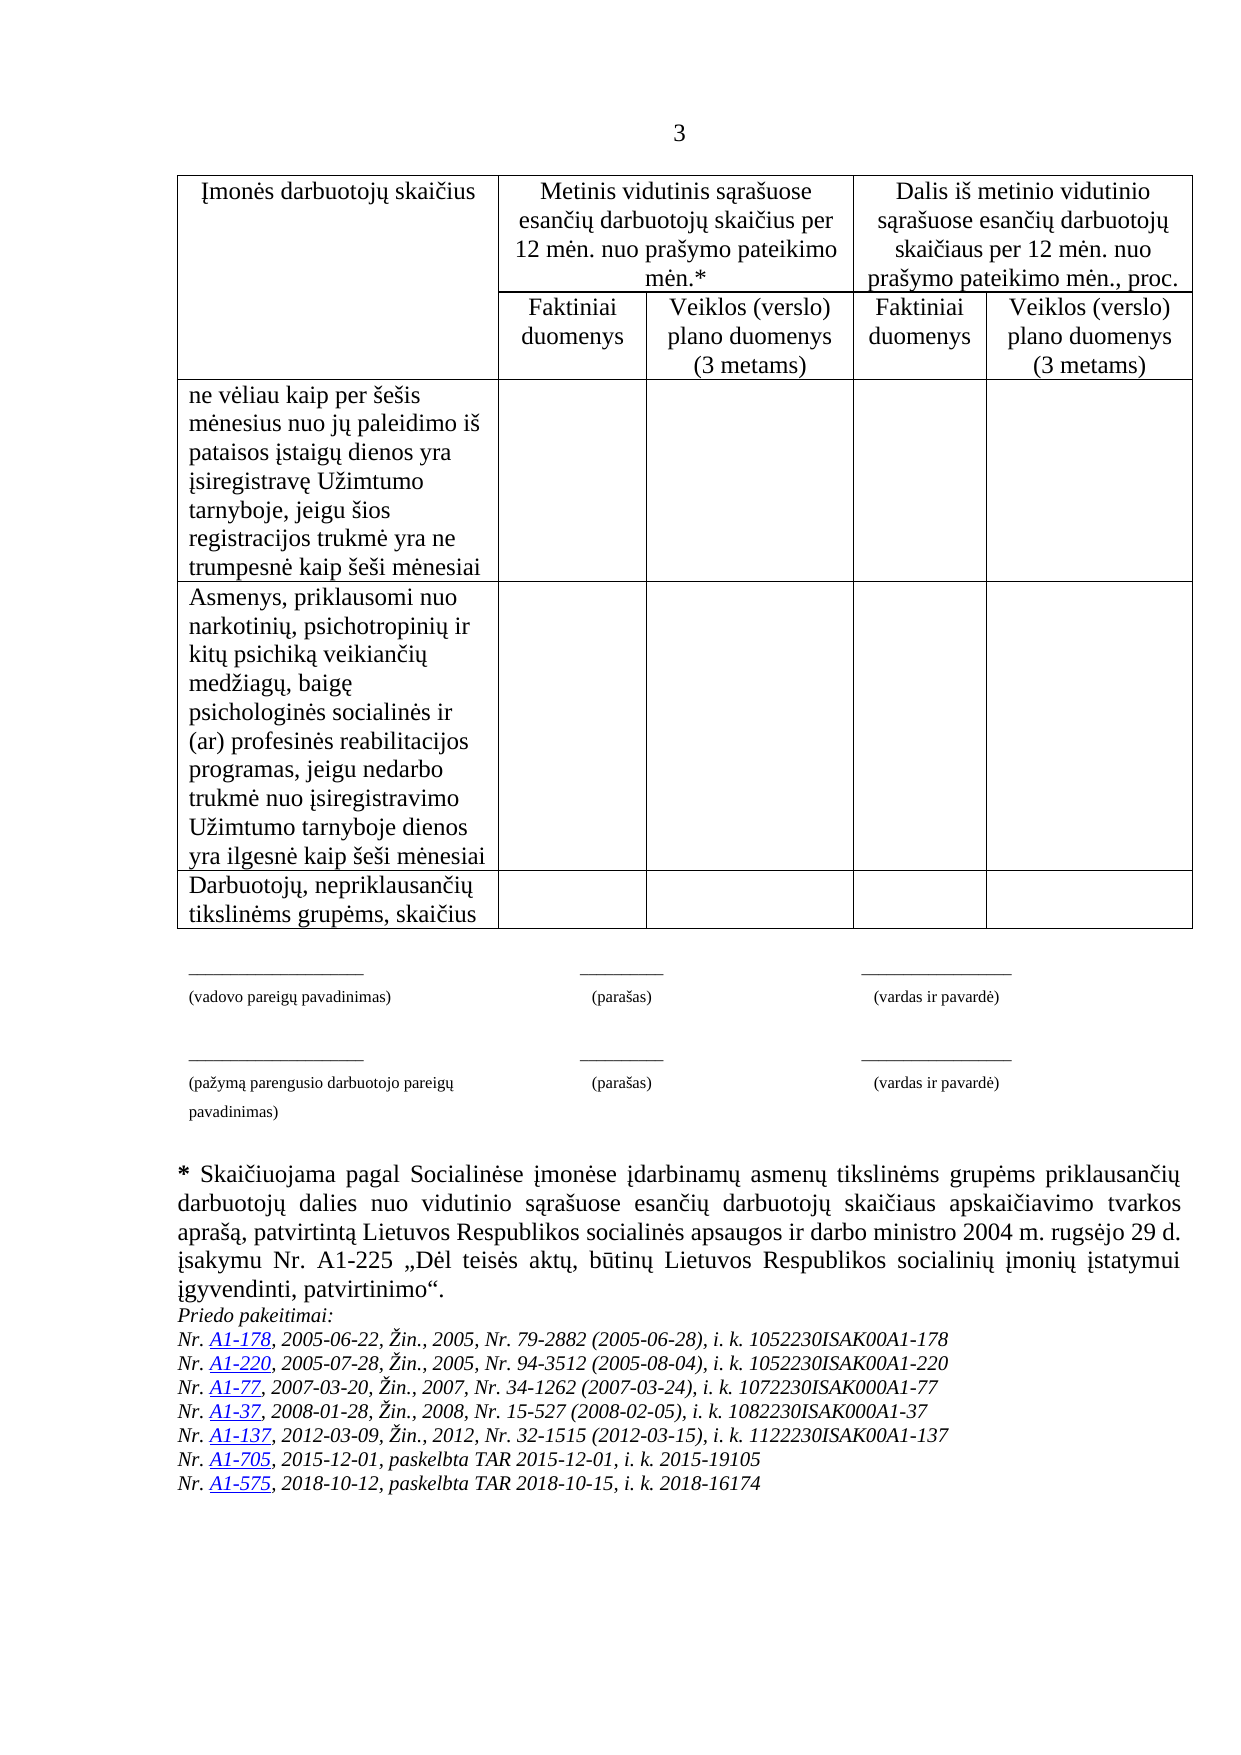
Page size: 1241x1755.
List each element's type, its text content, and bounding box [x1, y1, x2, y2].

text Nr. A1-575, 2018-10-12, paskelbta TAR 2018-10-15, i. k. 2018-16174 [177, 1471, 1181, 1495]
table_header _____________________ (vadovo pareigų pavadinimas) [177, 958, 492, 1015]
table_cell Darbuotojų, nepriklausančių tikslinėms grupėms, skaičius [178, 871, 498, 928]
table_cell ne vėliau kaip per šešis mėnesius nuo jų paleidimo iš pataisos įstaigų dienos yra įsiregistravę Užimtumo tarnyboje, jeigu šios registracijos trukmė yra ne trumpesnė kaip šeši mėnesiai [178, 380, 498, 581]
table_cell Veiklos (verslo) plano duomenys (3 metams) [987, 293, 1192, 379]
text Nr. A1-705, 2015-12-01, paskelbta TAR 2015-12-01, i. k. 2015-19105 [177, 1447, 1181, 1471]
table_header Metinis vidutinis sąrašuose esančių darbuotojų skaičius per 12 mėn. nuo prašymo pateikimo mėn.* [499, 176, 853, 291]
table_cell [499, 871, 646, 928]
table_header Dalis iš metinio vidutinio sąrašuose esančių darbuotojų skaičiaus per 12 mėn. nuo prašymo pateikimo mėn., proc. [854, 176, 1192, 291]
table_header __________________ (vardas ir pavardė) [751, 1044, 1122, 1130]
table_cell [854, 380, 986, 581]
text Nr. A1-137, 2012-03-09, Žin., 2012, Nr. 32-1515 (2012-03-15), i. k. 1122230ISAK00A1-137 [177, 1423, 1181, 1447]
table_cell [499, 582, 646, 869]
table_cell Asmenys, priklausomi nuo narkotinių, psichotropinių ir kitų psichiką veikiančių medžiagų, baigę psichologinės socialinės ir (ar) profesinės reabilitacijos programas, jeigu nedarbo trukmė nuo įsiregistravimo Užimtumo tarnyboje dienos yra ilgesnė kaip šeši mėnesiai [178, 582, 498, 869]
table_cell Faktiniai duomenys [499, 293, 646, 379]
text Nr. A1-220, 2005-07-28, Žin., 2005, Nr. 94-3512 (2005-08-04), i. k. 1052230ISAK00A1-220 [177, 1351, 1181, 1375]
text Nr. A1-77, 2007-03-20, Žin., 2007, Nr. 34-1262 (2007-03-24), i. k. 1072230ISAK000A1-77 [177, 1375, 1181, 1399]
table_cell [647, 871, 853, 928]
table_header _____________________ (pažymą parengusio darbuotojo pareigų pavadinimas) [177, 1044, 492, 1130]
table_cell [499, 380, 646, 581]
table_header __________ (parašas) [492, 1044, 751, 1130]
table_cell [647, 380, 853, 581]
table_cell [854, 582, 986, 869]
table_cell [854, 871, 986, 928]
table_cell [987, 582, 1192, 869]
table_header __________ (parašas) [492, 958, 751, 1015]
text Priedo pakeitimai: [177, 1303, 1181, 1327]
table_cell Faktiniai duomenys [854, 293, 986, 379]
table_cell [987, 380, 1192, 581]
table_cell Veiklos (verslo) plano duomenys (3 metams) [647, 293, 853, 379]
text * Skaičiuojama pagal Socialinėse įmonėse įdarbinamų asmenų tikslinėms grupėms priklausančių darbuotojų dalies nuo vidutinio sąrašuose esančių darbuotojų skaičiaus apskaičiavimo tvarkos aprašą, patvirtintą Lietuvos Respublikos socialinės apsaugos ir darbo ministro 2004 m. rugsėjo 29 d. įsakymu Nr. A1-225 „Dėl teisės aktų, būtinų Lietuvos Respublikos socialinių įmonių įstatymui įgyvendinti, patvirtinimo“. [177, 1159, 1181, 1303]
table_cell [647, 582, 853, 869]
table_header Įmonės darbuotojų skaičius [178, 176, 498, 379]
table_header __________________ (vardas ir pavardė) [751, 958, 1122, 1015]
table_cell [987, 871, 1192, 928]
text Nr. A1-37, 2008-01-28, Žin., 2008, Nr. 15-527 (2008-02-05), i. k. 1082230ISAK000A1-37 [177, 1399, 1181, 1423]
text Nr. A1-178, 2005-06-22, Žin., 2005, Nr. 79-2882 (2005-06-28), i. k. 1052230ISAK00A1-178 [177, 1327, 1181, 1351]
